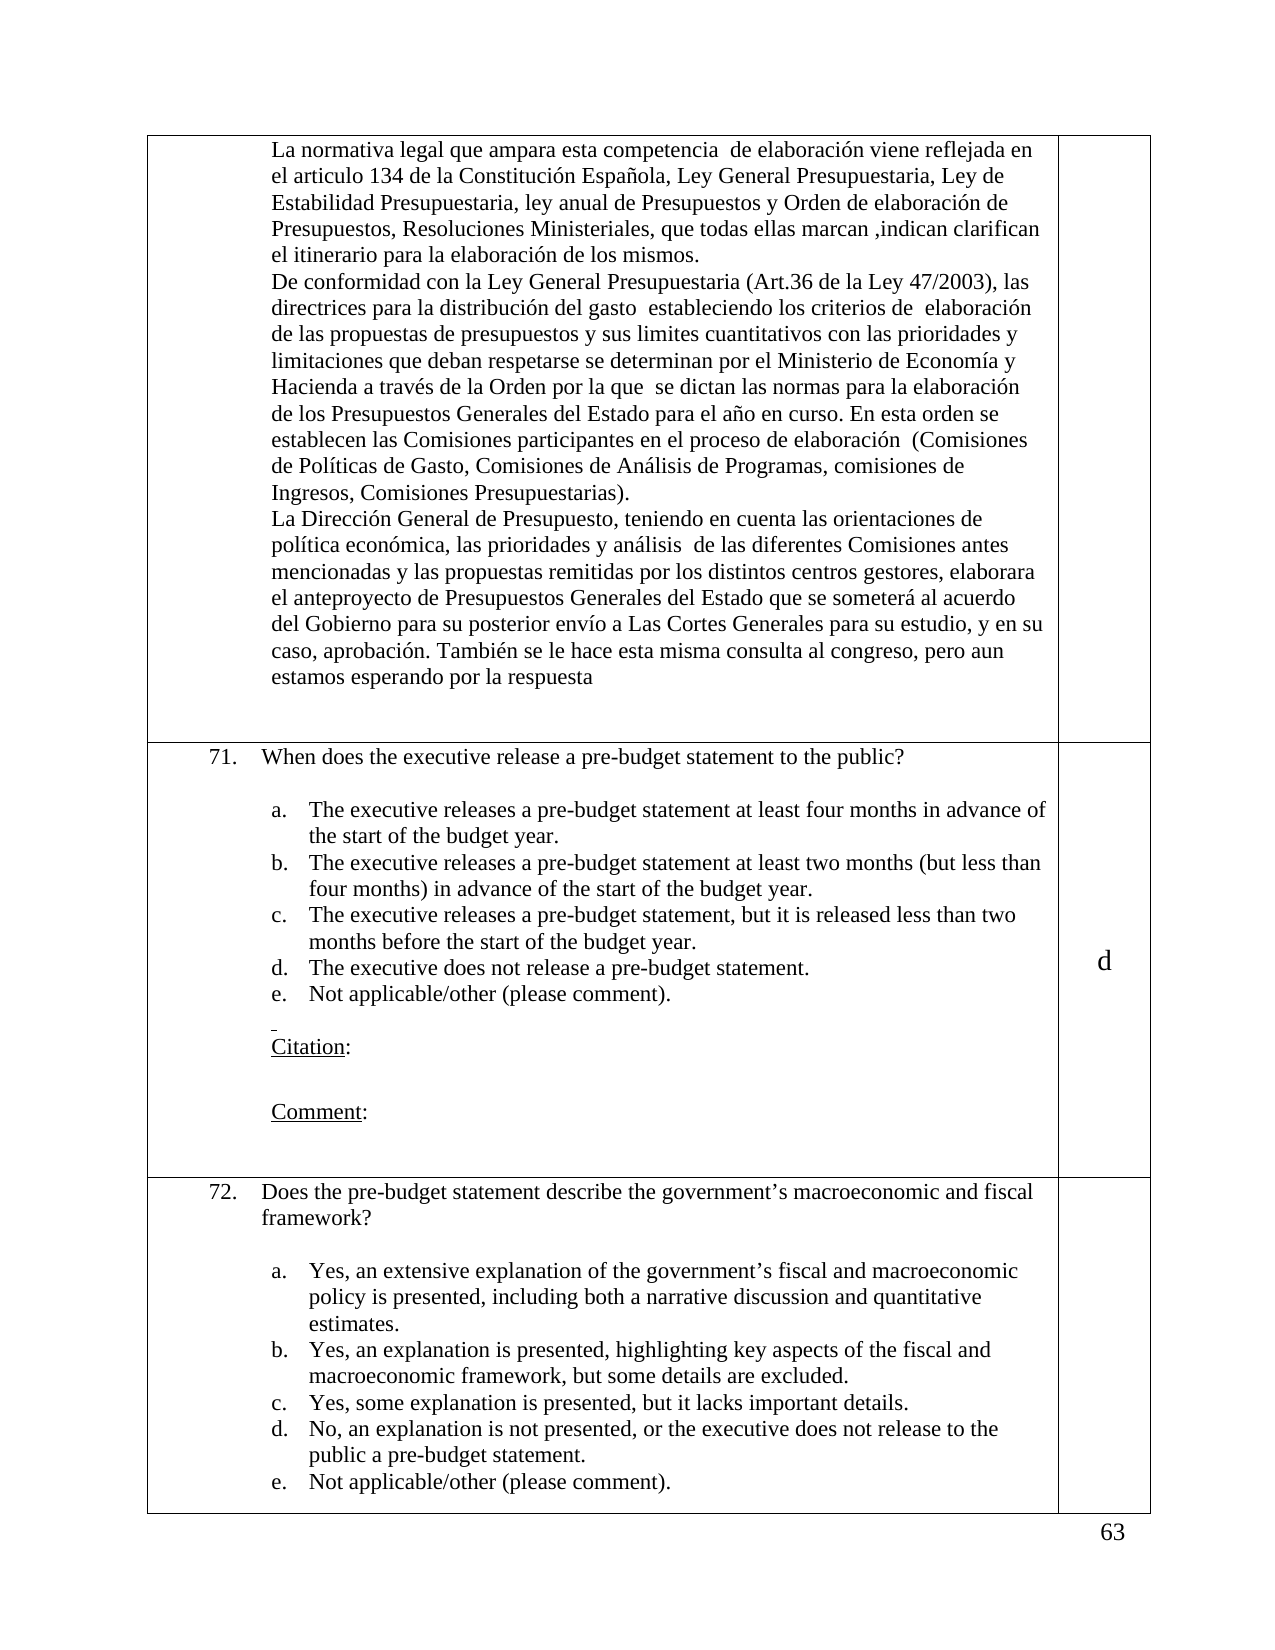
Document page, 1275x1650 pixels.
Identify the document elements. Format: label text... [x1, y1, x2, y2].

table_cell [1059, 136, 1150, 742]
table_cell When does the executive release a pre-budget statement to the public? The executive releases a pre-budget statement at least four months in advance of the start of the budget year. The executive releases a pre-budget statement at least two months (but less than four months) in advance of the start of the budget year. The executive releases a pre-budget statement, but it is released less than two months before the start of the budget year. The executive does not release a pre-budget statement. Not applicable/other (please comment). Citation: Comment: [148, 743, 1058, 1177]
table_cell [1059, 1178, 1150, 1513]
table_cell d [1059, 743, 1150, 1177]
table_cell Does the pre-budget statement describe the government’s macroeconomic and fiscal framework? Yes, an extensive explanation of the government’s fiscal and macroeconomic policy is presented, including both a narrative discussion and quantitative estimates. Yes, an explanation is presented, highlighting key aspects of the fiscal and macroeconomic framework, but some details are excluded. Yes, some explanation is presented, but it lacks important details. No, an explanation is not presented, or the executive does not release to the public a pre-budget statement. Not applicable/other (please comment). [148, 1178, 1058, 1513]
table_cell La normativa legal que ampara esta competencia de elaboración viene reflejada en el articulo 134 de la Constitución Española, Ley General Presupuestaria, Ley de Estabilidad Presupuestaria, ley anual de Presupuestos y Orden de elaboración de Presupuestos, Resoluciones Ministeriales, que todas ellas marcan ,indican clarifican el itinerario para la elaboración de los mismos. De conformidad con la Ley General Presupuestaria (Art.36 de la Ley 47/2003), las directrices para la distribución del gasto estableciendo los criterios de elaboración de las propuestas de presupuestos y sus limites cuantitativos con las prioridades y limitaciones que deban respetarse se determinan por el Ministerio de Economía y Hacienda a través de la Orden por la que se dictan las normas para la elaboración de los Presupuestos Generales del Estado para el año en curso. En esta orden se establecen las Comisiones participantes en el proceso de elaboración (Comisiones de Políticas de Gasto, Comisiones de Análisis de Programas, comisiones de Ingresos, Comisiones Presupuestarias). La Dirección General de Presupuesto, teniendo en cuenta las orientaciones de política económica, las prioridades y análisis de las diferentes Comisiones antes mencionadas y las propuestas remitidas por los distintos centros gestores, elaborara el anteproyecto de Presupuestos Generales del Estado que se someterá al acuerdo del Gobierno para su posterior envío a Las Cortes Generales para su estudio, y en su caso, aprobación. También se le hace esta misma consulta al congreso, pero aun estamos esperando por la respuesta [148, 136, 1058, 742]
